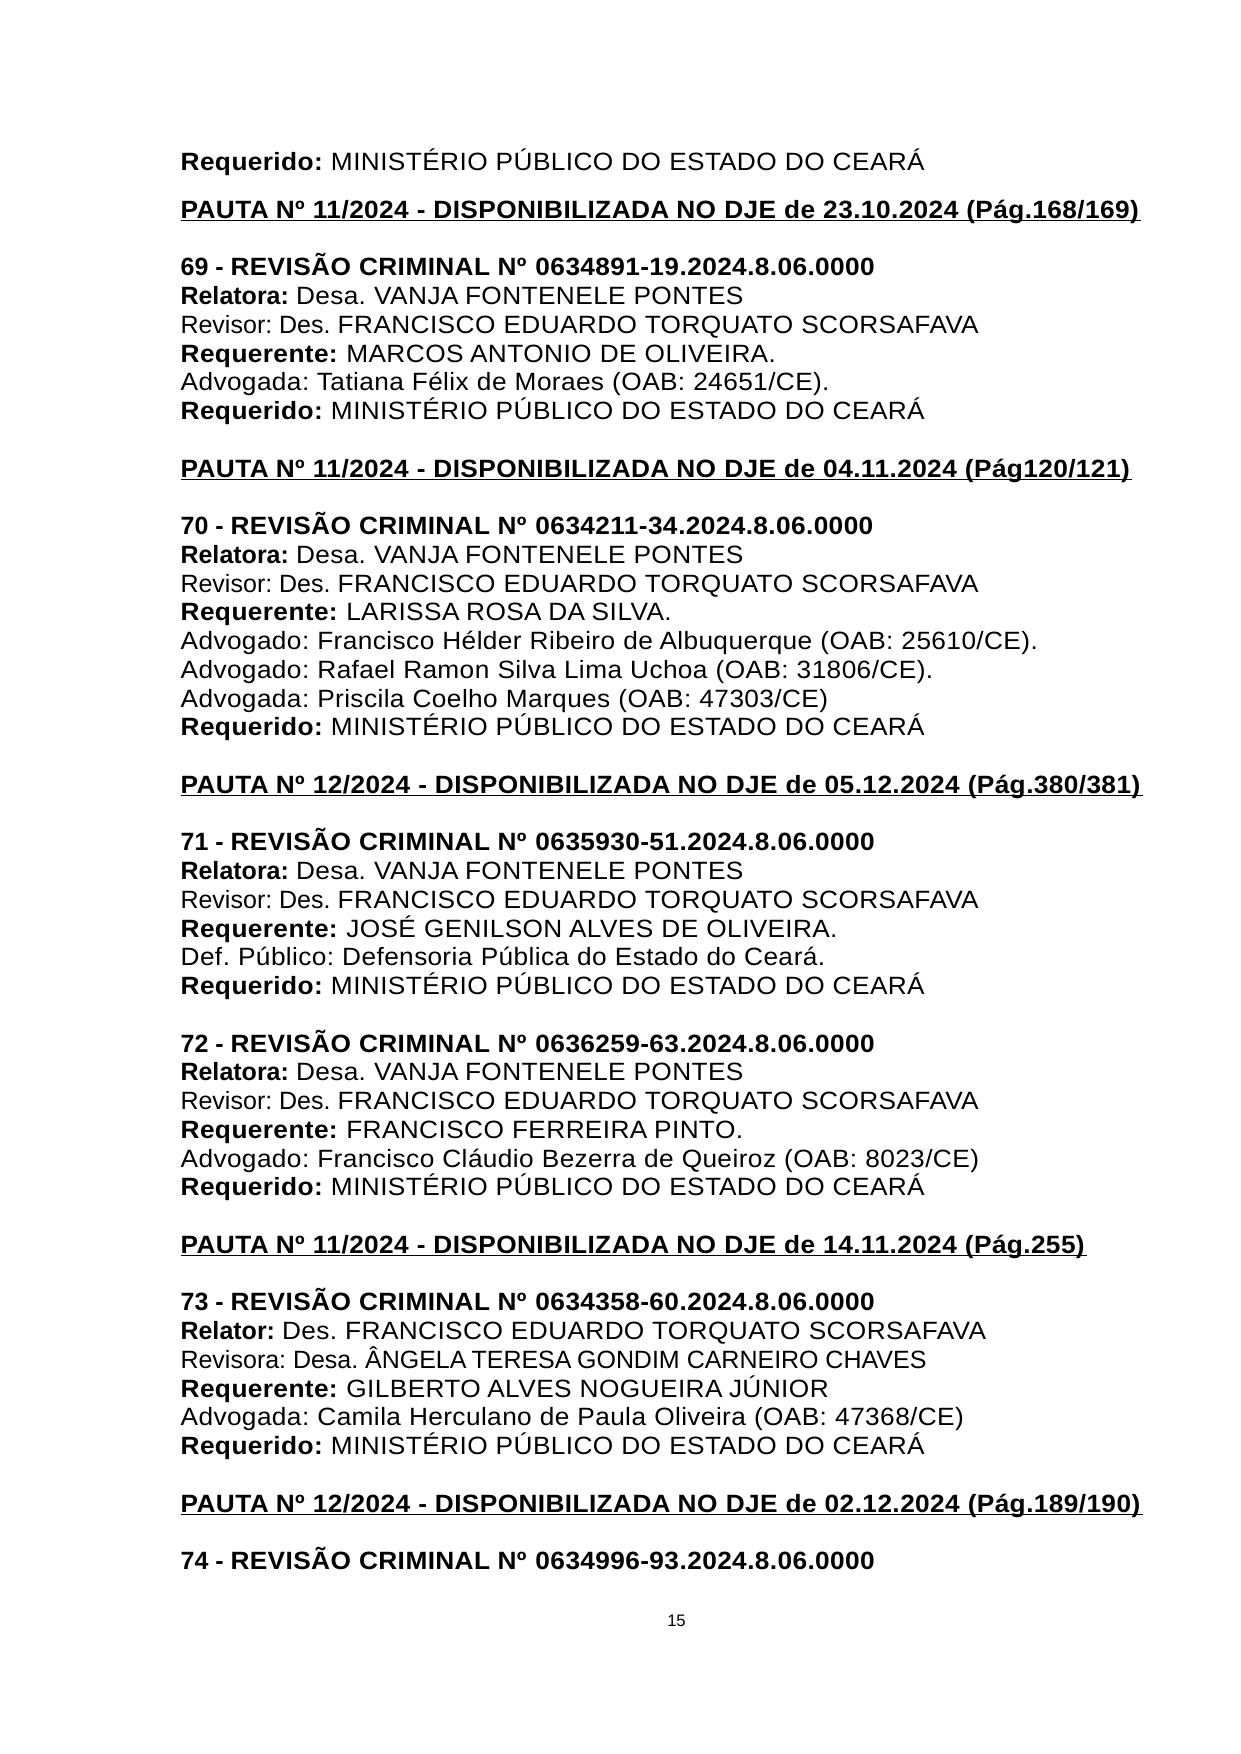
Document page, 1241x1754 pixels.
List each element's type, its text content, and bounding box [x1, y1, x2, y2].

text Revisor: Des. FRANCISCO EDUARDO TORQUATO SCORSAFAVA [180, 1086, 1172, 1115]
text Requerente: MARCOS ANTONIO DE OLIVEIRA. [180, 338, 1172, 367]
text Requerente: LARISSA ROSA DA SILVA. [180, 597, 1172, 626]
text Advogado: Francisco Hélder Ribeiro de Albuquerque (OAB: 25610/CE). [180, 626, 1172, 655]
text Relatora: Desa. VANJA FONTENELE PONTES [180, 281, 1172, 310]
text Revisora: Desa. ÂNGELA TERESA GONDIM CARNEIRO CHAVES [180, 1345, 1172, 1373]
text Requerido: MINISTÉRIO PÚBLICO DO ESTADO DO CEARÁ [180, 396, 1172, 425]
text Requerido: MINISTÉRIO PÚBLICO DO ESTADO DO CEARÁ [180, 712, 1172, 741]
text Requerente: GILBERTO ALVES NOGUEIRA JÚNIOR [180, 1373, 1172, 1402]
text Relatora: Desa. VANJA FONTENELE PONTES [180, 1057, 1172, 1086]
text Requerente: JOSÉ GENILSON ALVES DE OLIVEIRA. [180, 913, 1172, 942]
text Relatora: Desa. VANJA FONTENELE PONTES [180, 540, 1172, 568]
text Revisor: Des. FRANCISCO EDUARDO TORQUATO SCORSAFAVA [180, 885, 1172, 913]
text Requerido: MINISTÉRIO PÚBLICO DO ESTADO DO CEARÁ [180, 1431, 1172, 1460]
text PAUTA Nº 12/2024 - DISPONIBILIZADA NO DJE de 02.12.2024 (Pág.189/190) [180, 1488, 1172, 1517]
text 72 - REVISÃO CRIMINAL Nº 0636259-63.2024.8.06.0000 [180, 1028, 1172, 1057]
text 73 - REVISÃO CRIMINAL Nº 0634358-60.2024.8.06.0000 [180, 1287, 1172, 1316]
text Advogada: Camila Herculano de Paula Oliveira (OAB: 47368/CE) [180, 1402, 1172, 1431]
text 69 - REVISÃO CRIMINAL Nº 0634891-19.2024.8.06.0000 [180, 252, 1172, 281]
text Relatora: Desa. VANJA FONTENELE PONTES [180, 856, 1172, 885]
text Advogada: Priscila Coelho Marques (OAB: 47303/CE) [180, 683, 1172, 712]
text Revisor: Des. FRANCISCO EDUARDO TORQUATO SCORSAFAVA [180, 310, 1172, 338]
text Requerido: MINISTÉRIO PÚBLICO DO ESTADO DO CEARÁ [180, 1172, 1172, 1201]
text Advogado: Rafael Ramon Silva Lima Uchoa (OAB: 31806/CE). [180, 655, 1172, 683]
text 70 - REVISÃO CRIMINAL Nº 0634211-34.2024.8.06.0000 [180, 511, 1172, 540]
text 71 - REVISÃO CRIMINAL Nº 0635930-51.2024.8.06.0000 [180, 827, 1172, 856]
text Def. Público: Defensoria Pública do Estado do Ceará. [180, 942, 1172, 971]
text Requerente: FRANCISCO FERREIRA PINTO. [180, 1115, 1172, 1143]
text Requerido: MINISTÉRIO PÚBLICO DO ESTADO DO CEARÁ [180, 147, 1172, 176]
text Advogada: Tatiana Félix de Moraes (OAB: 24651/CE). [180, 367, 1172, 396]
text PAUTA Nº 11/2024 - DISPONIBILIZADA NO DJE de 23.10.2024 (Pág.168/169) [180, 195, 1172, 223]
text Revisor: Des. FRANCISCO EDUARDO TORQUATO SCORSAFAVA [180, 568, 1172, 597]
text Advogado: Francisco Cláudio Bezerra de Queiroz (OAB: 8023/CE) [180, 1143, 1172, 1172]
text PAUTA Nº 12/2024 - DISPONIBILIZADA NO DJE de 05.12.2024 (Pág.380/381) [180, 770, 1172, 798]
text Requerido: MINISTÉRIO PÚBLICO DO ESTADO DO CEARÁ [180, 971, 1172, 1000]
text PAUTA Nº 11/2024 - DISPONIBILIZADA NO DJE de 04.11.2024 (Pág120/121) [180, 453, 1172, 482]
text PAUTA Nº 11/2024 - DISPONIBILIZADA NO DJE de 14.11.2024 (Pág.255) [180, 1230, 1172, 1258]
text Relator: Des. FRANCISCO EDUARDO TORQUATO SCORSAFAVA [180, 1316, 1172, 1345]
text 74 - REVISÃO CRIMINAL Nº 0634996-93.2024.8.06.0000 [180, 1546, 1172, 1575]
